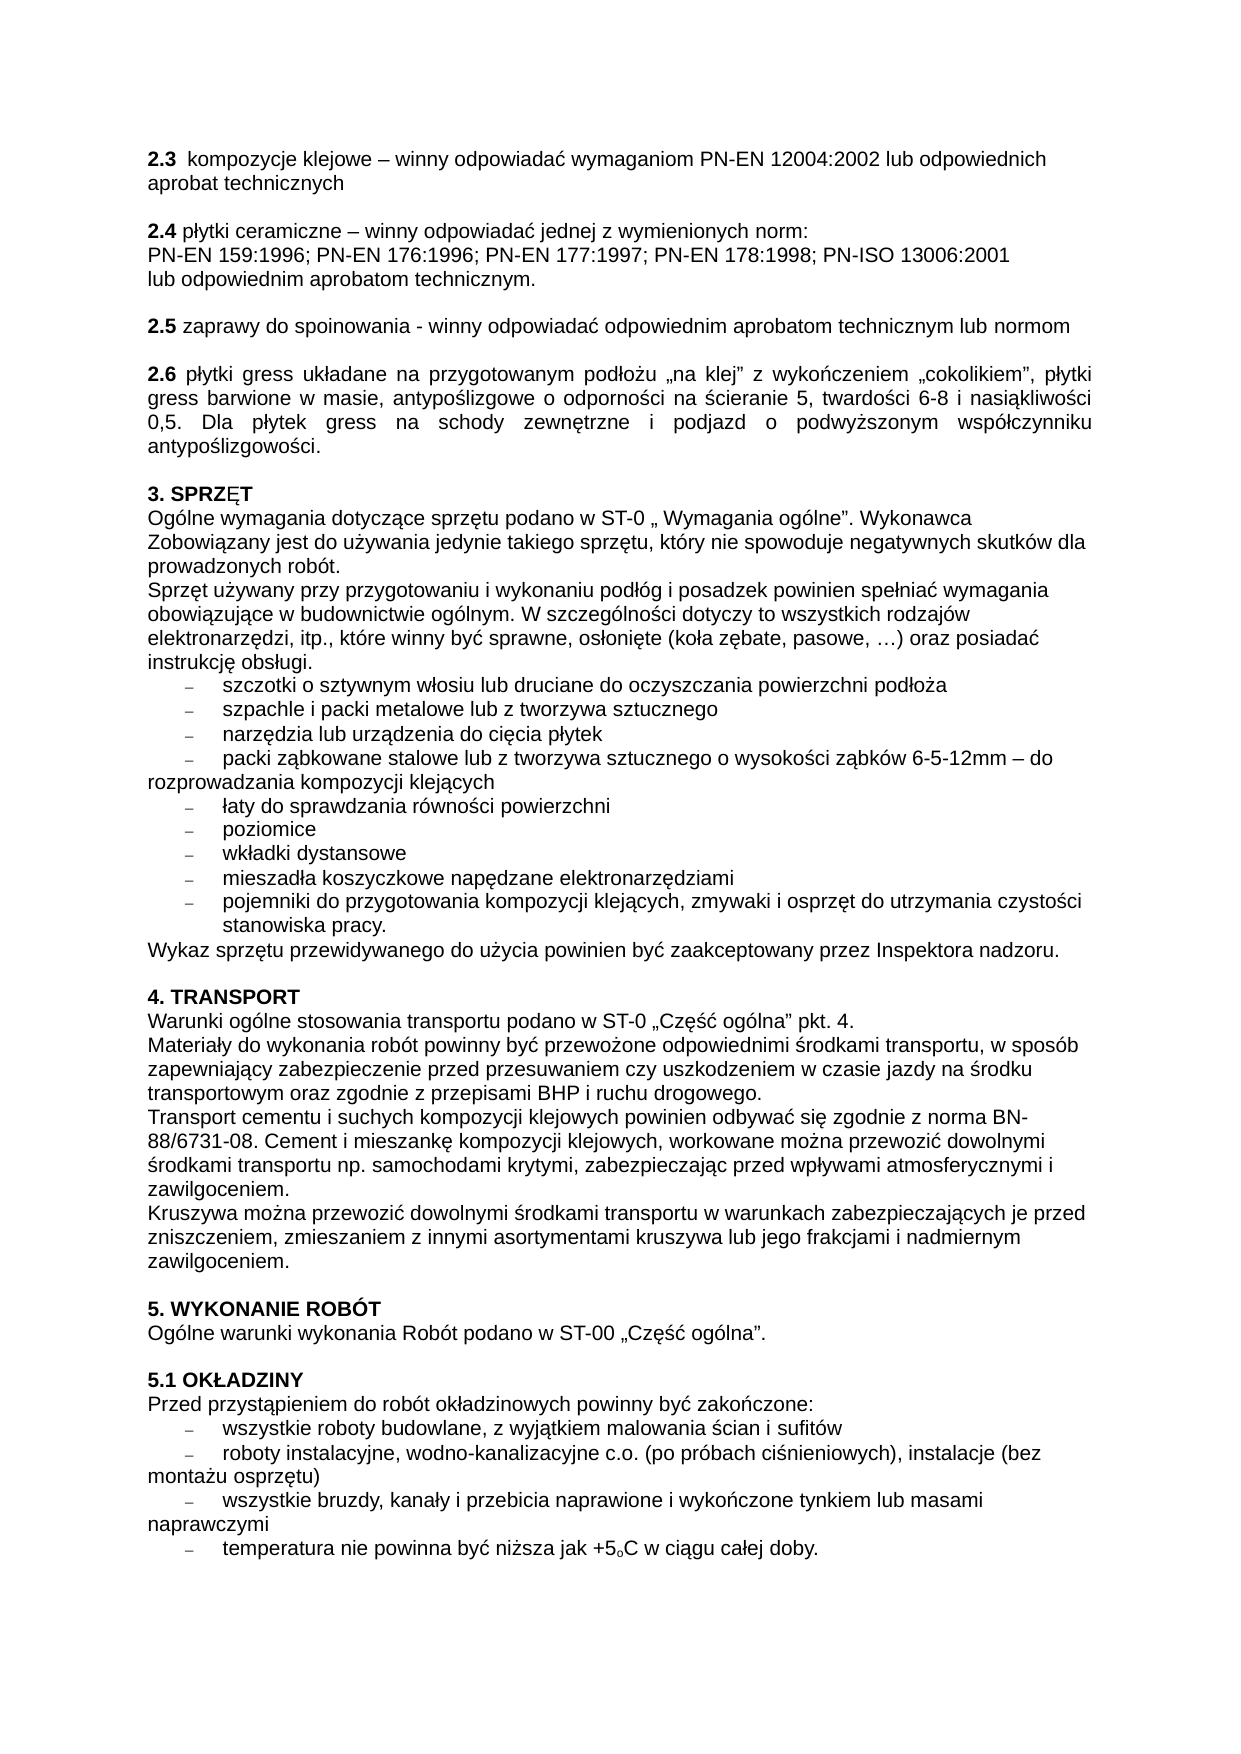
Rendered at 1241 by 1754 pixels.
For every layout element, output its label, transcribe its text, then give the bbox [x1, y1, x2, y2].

text Transport cementu i suchych kompozycji klejowych powinien odbywać się zgodnie z norma BN- 88/6731-08. Cement i mieszankę kompozycji klejowych, workowane można przewozić dowolnymi środkami transportu np. samochodami krytymi, zabezpieczając przed wpływami atmosferycznymi i zawilgoceniem. [147, 1105, 1055, 1201]
list płytki gress układane na przygotowanym podłożu „na klej” z wykończeniem „cokolikiem”, płytki gress barwione w masie, antypoślizgowe o odporności na ścieranie 5, twardości 6-8 i nasiąkliwości 0,5. Dla płytek gress na schody zewnętrzne i podjazd o podwyższonym współczynniku antypoślizgowości. [147, 362, 1093, 458]
subtitle TRANSPORT [147, 985, 1105, 1009]
list wszystkie roboty budowlane, z wyjątkiem malowania ścian i sufitów [147, 1416, 1105, 1440]
list temperatura nie powinna być niższa jak +5oC w ciągu całej doby. [185, 1536, 1105, 1560]
list roboty instalacyjne, wodno-kanalizacyjne c.o. (po próbach ciśnieniowych), instalacje (bez montażu osprzętu) [147, 1440, 1043, 1488]
list packi ząbkowane stalowe lub z tworzywa sztucznego o wysokości ząbków 6-5-12mm – do rozprowadzania kompozycji klejących [147, 746, 1055, 793]
text Wykaz sprzętu przewidywanego do użycia powinien być zaakceptowany przez Inspektora nadzoru. [147, 937, 1105, 961]
list kompozycje klejowe – winny odpowiadać wymaganiom PN-EN 12004:2002 lub odpowiednich aprobat technicznych [147, 147, 1093, 195]
text Warunki ogólne stosowania transportu podano w ST-0 „Część ogólna” pkt. 4. [147, 1009, 1105, 1033]
text Sprzęt używany przy przygotowaniu i wykonaniu podłóg i posadzek powinien spełniać wymagania obowiązujące w budownictwie ogólnym. W szczególności dotyczy to wszystkich rodzajów elektronarzędzi, itp., które winny być sprawne, osłonięte (koła zębate, pasowe, …) oraz posiadać instrukcję obsługi. [147, 578, 1052, 674]
text Ogólne wymagania dotyczące sprzętu podano w ST-0 „ Wymagania ogólne”. Wykonawca Zobowiązany jest do używania jedynie takiego sprzętu, który nie spowoduje negatywnych skutków dla prowadzonych robót. [147, 506, 1092, 578]
list narzędzia lub urządzenia do cięcia płytek [147, 722, 1105, 746]
subtitle OKŁADZINY [147, 1368, 1105, 1392]
text PN-EN 159:1996; PN-EN 176:1996; PN-EN 177:1997; PN-EN 178:1998; PN-ISO 13006:2001 [147, 243, 1105, 267]
subtitle SPRZĘT [147, 482, 1105, 506]
list pojemniki do przygotowania kompozycji klejących, zmywaki i osprzęt do utrzymania czystości stanowiska pracy. [185, 889, 1093, 937]
text Materiały do wykonania robót powinny być przewożone odpowiednimi środkami transportu, w sposób zapewniający zabezpieczenie przed przesuwaniem czy uszkodzeniem w czasie jazdy na środku transportowym oraz zgodnie z przepisami BHP i ruchu drogowego. [147, 1033, 1105, 1105]
list szpachle i packi metalowe lub z tworzywa sztucznego [147, 698, 1105, 722]
list płytki ceramiczne – winny odpowiadać jednej z wymienionych norm: [147, 218, 1105, 242]
list poziomice [185, 818, 1105, 841]
text lub odpowiednim aprobatom technicznym. [147, 267, 1105, 291]
list łaty do sprawdzania równości powierzchni [185, 794, 1105, 818]
list zaprawy do spoinowania - winny odpowiadać odpowiednim aprobatom technicznym lub normom [147, 314, 1105, 338]
text Ogólne warunki wykonania Robót podano w ST-00 „Część ogólna”. [147, 1321, 1105, 1344]
text Przed przystąpieniem do robót okładzinowych powinny być zakończone: [147, 1392, 1105, 1416]
list szczotki o sztywnym włosiu lub druciane do oczyszczania powierzchni podłoża [147, 674, 1105, 698]
text Kruszywa można przewozić dowolnymi środkami transportu w warunkach zabezpieczających je przed zniszczeniem, zmieszaniem z innymi asortymentami kruszywa lub jego frakcjami i nadmiernym zawilgoceniem. [147, 1201, 1089, 1273]
subtitle WYKONANIE ROBÓT [147, 1296, 1105, 1320]
list mieszadła koszyczkowe napędzane elektronarzędziami [185, 865, 1105, 889]
list wkładki dystansowe [185, 841, 1105, 865]
list wszystkie bruzdy, kanały i przebicia naprawione i wykończone tynkiem lub masami naprawczymi [147, 1488, 987, 1536]
